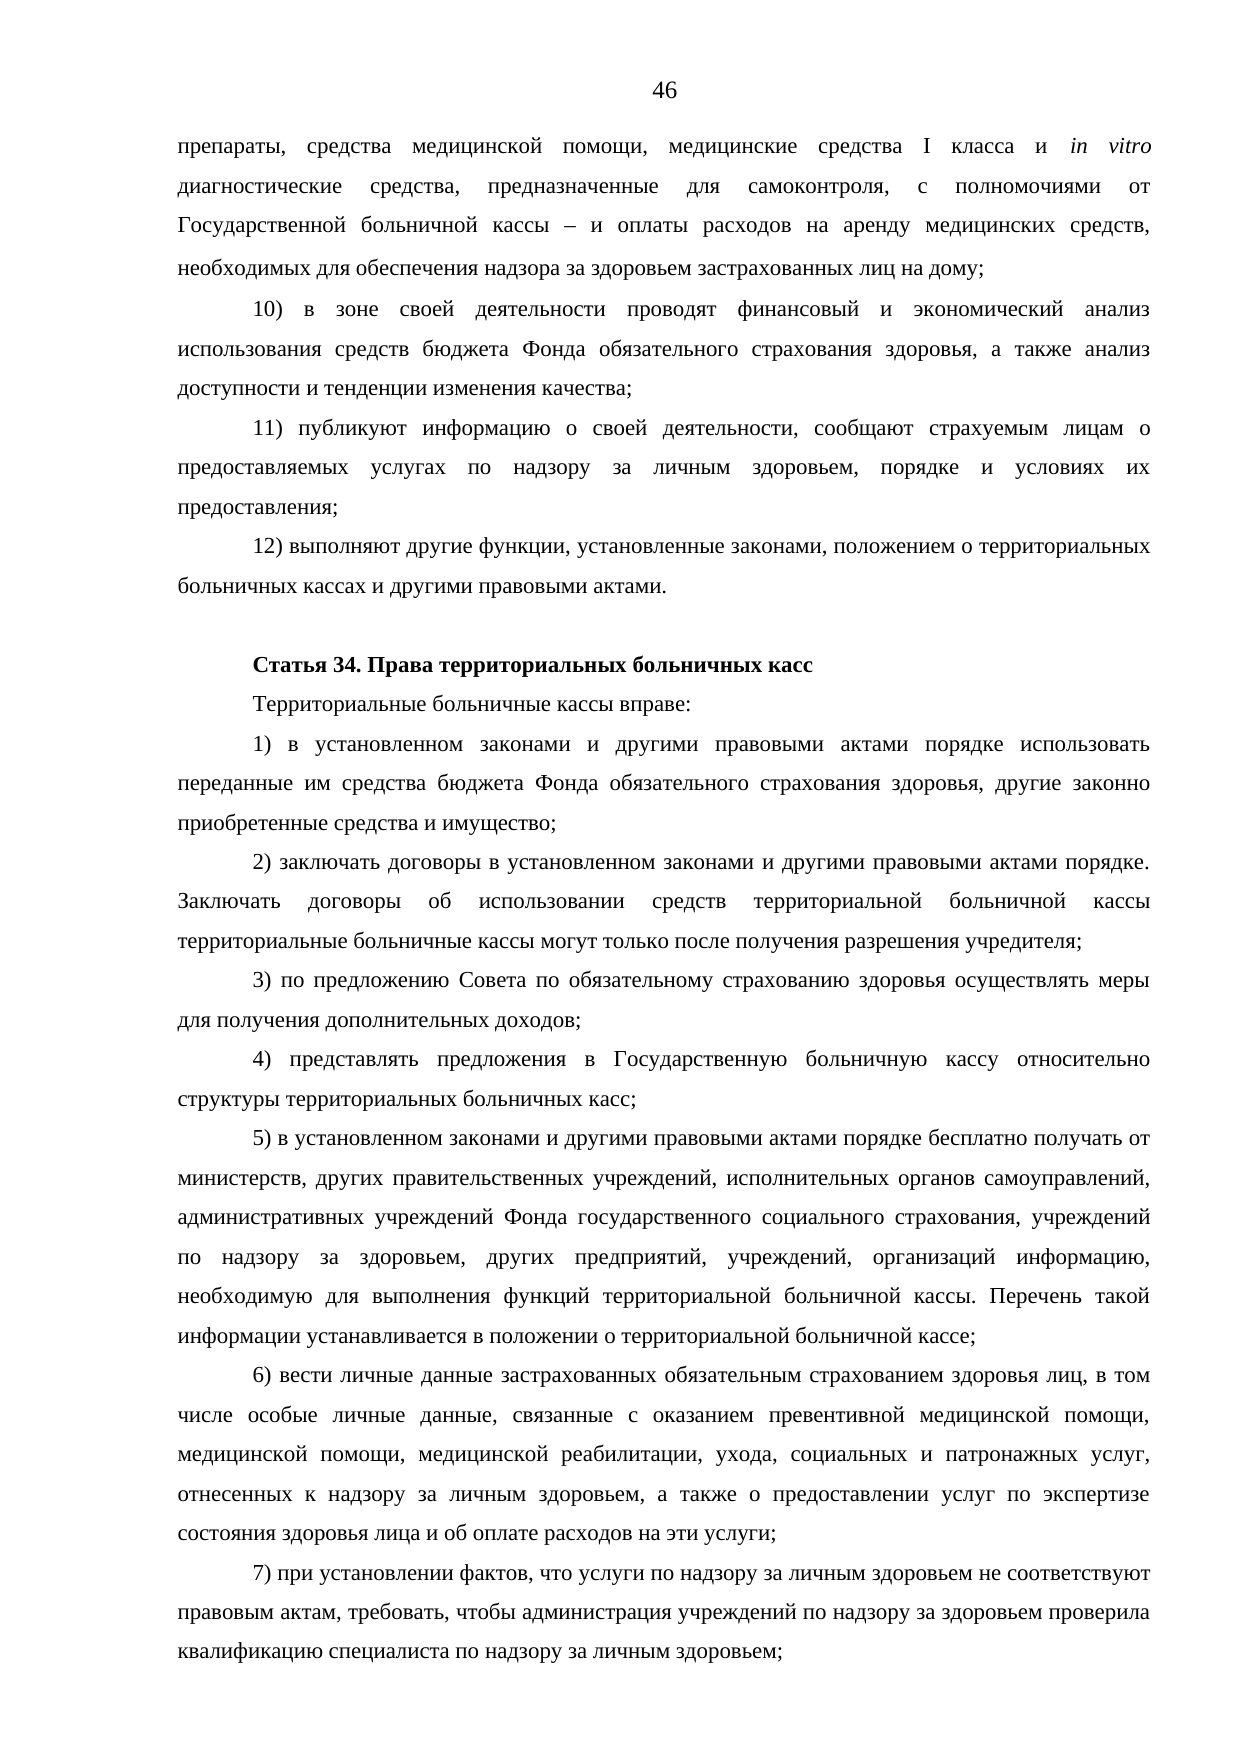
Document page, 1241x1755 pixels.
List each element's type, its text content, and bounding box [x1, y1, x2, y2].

text 1) в установленном законами и другими правовыми актами порядке использовать переданные им средства бюджета Фонда обязательного страхования здоровья, другие законно приобретенные средства и имущество; [177, 729, 1152, 835]
text 5) в установленном законами и другими правовыми актами порядке бесплатно получать от министерств, других правительственных учреждений, исполнительных органов самоуправлений, административных учреждений Фонда государственного социального страхования, учреждений по надзору за здоровьем, других предприятий, учреждений, организаций информацию, необходимую для выполнения функций территориальной больничной кассы. Перечень такой информации устанавливается в положении о территориальной больничной кассе; [177, 1124, 1152, 1348]
text 6) вести личные данные застрахованных обязательным страхованием здоровья лиц, в том числе особые личные данные, связанные с оказанием превентивной медицинской помощи, медицинской помощи, медицинской реабилитации, ухода, социальных и патронажных услуг, отнесенных к надзору за личным здоровьем, а также о предоставлении услуг по экспертизе состояния здоровья лица и об оплате расходов на эти услуги; [177, 1361, 1152, 1546]
text 10) в зоне своей деятельности проводят финансовый и экономический анализ использования средств бюджета Фонда обязательного страхования здоровья, а также анализ доступности и тенденции изменения качества; [177, 295, 1152, 401]
text 11) публикуют информацию о своей деятельности, сообщают страхуемым лицам о предоставляемых услугах по надзору за личным здоровьем, порядке и условиях их предоставления; [177, 414, 1152, 519]
text Статья 34. Права территориальных больничных касс [177, 651, 1152, 677]
text 2) заключать договоры в установленном законами и другими правовыми актами порядке. Заключать договоры об использовании средств территориальной больничной кассы территориальные больничные кассы могут только после получения разрешения учредителя; [177, 848, 1152, 953]
text 3) по предложению Совета по обязательному страхованию здоровья осуществлять меры для получения дополнительных доходов; [177, 966, 1152, 1032]
text 12) выполняют другие функции, установленные законами, положением о территориальных больничных кассах и другими правовыми актами. [177, 532, 1152, 598]
text 4) представлять предложения в Государственную больничную кассу относительно структуры территориальных больничных касс; [177, 1045, 1152, 1111]
text препараты, средства медицинской помощи, медицинские средства I класса и in vitro диагностические средства, предназначенные для самоконтроля, с полномочиями от Государственной больничной кассы – и оплаты расходов на аренду медицинских средств, необходимых для обеспечения надзора за здоровьем застрахованных лиц на дому; [177, 132, 1152, 281]
text Территориальные больничные кассы вправе: [177, 690, 1152, 716]
text 7) при установлении фактов, что услуги по надзору за личным здоровьем не соответствуют правовым актам, требовать, чтобы администрация учреждений по надзору за здоровьем проверила квалификацию специалиста по надзору за личным здоровьем; [177, 1559, 1152, 1664]
